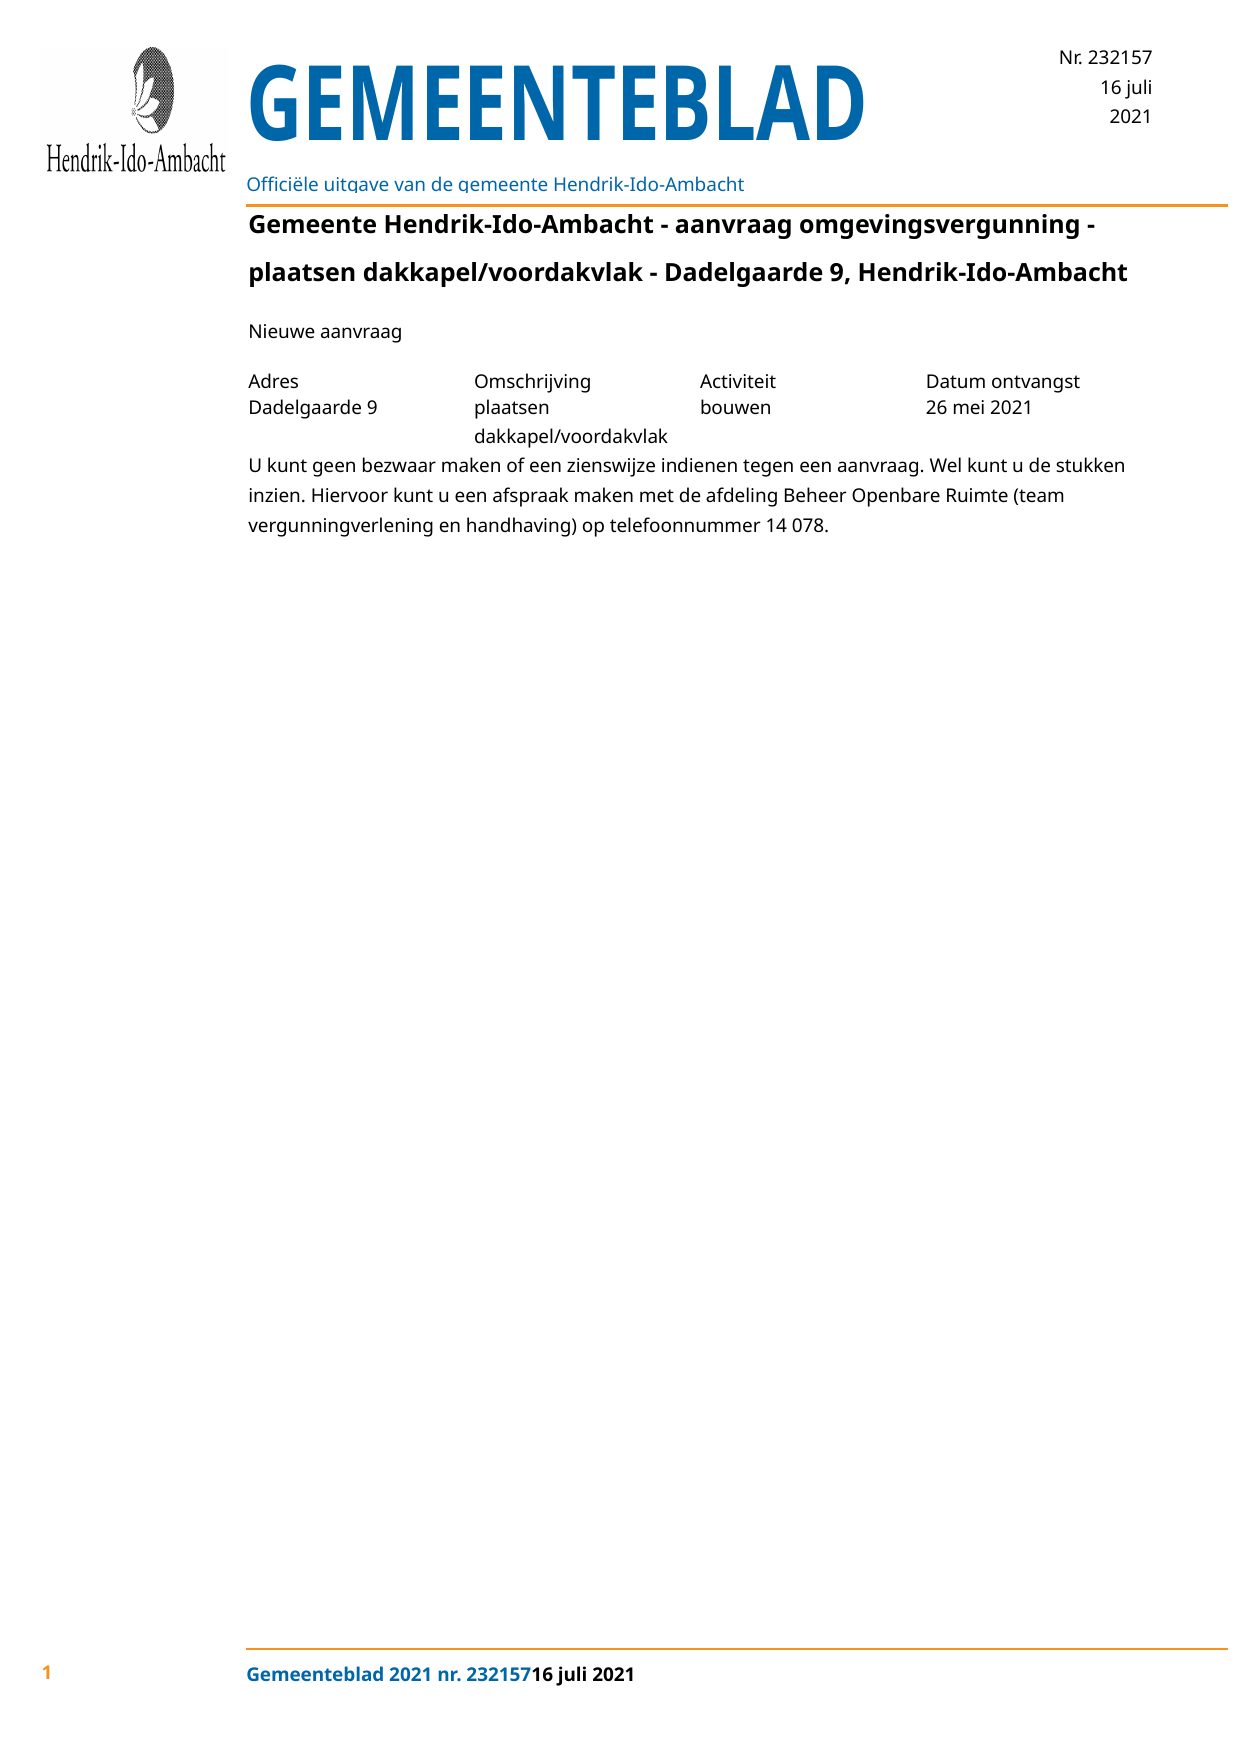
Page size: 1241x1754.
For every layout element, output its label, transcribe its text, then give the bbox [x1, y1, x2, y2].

table_header Activiteit [700, 369, 926, 394]
table_cell plaatsen dakkapel/voordakvlak [474, 394, 700, 449]
text Nieuwe aanvraag [248, 318, 1152, 344]
table_header Datum ontvangst [926, 369, 1152, 394]
text Gemeente Hendrik-Ido-Ambacht - aanvraag omgevingsvergunning - plaatsen dakkapel/voordakvlak - Dadelgaarde 9, Hendrik-Ido-Ambacht [248, 207, 1152, 288]
table_header Adres [248, 369, 474, 394]
table_cell bouwen [700, 394, 926, 449]
table_header Omschrijving [474, 369, 700, 394]
table_cell 26 mei 2021 [926, 394, 1152, 449]
picture [41, 47, 231, 172]
table_cell Dadelgaarde 9 [248, 394, 474, 449]
text U kunt geen bezwaar maken of een zienswijze indienen tegen een aanvraag. Wel kunt u de stukken inzien. Hiervoor kunt u een afspraak maken met de afdeling Beheer Openbare Ruimte (team vergunningverlening en handhaving) op telefoonnummer 14 078. [248, 453, 1152, 538]
